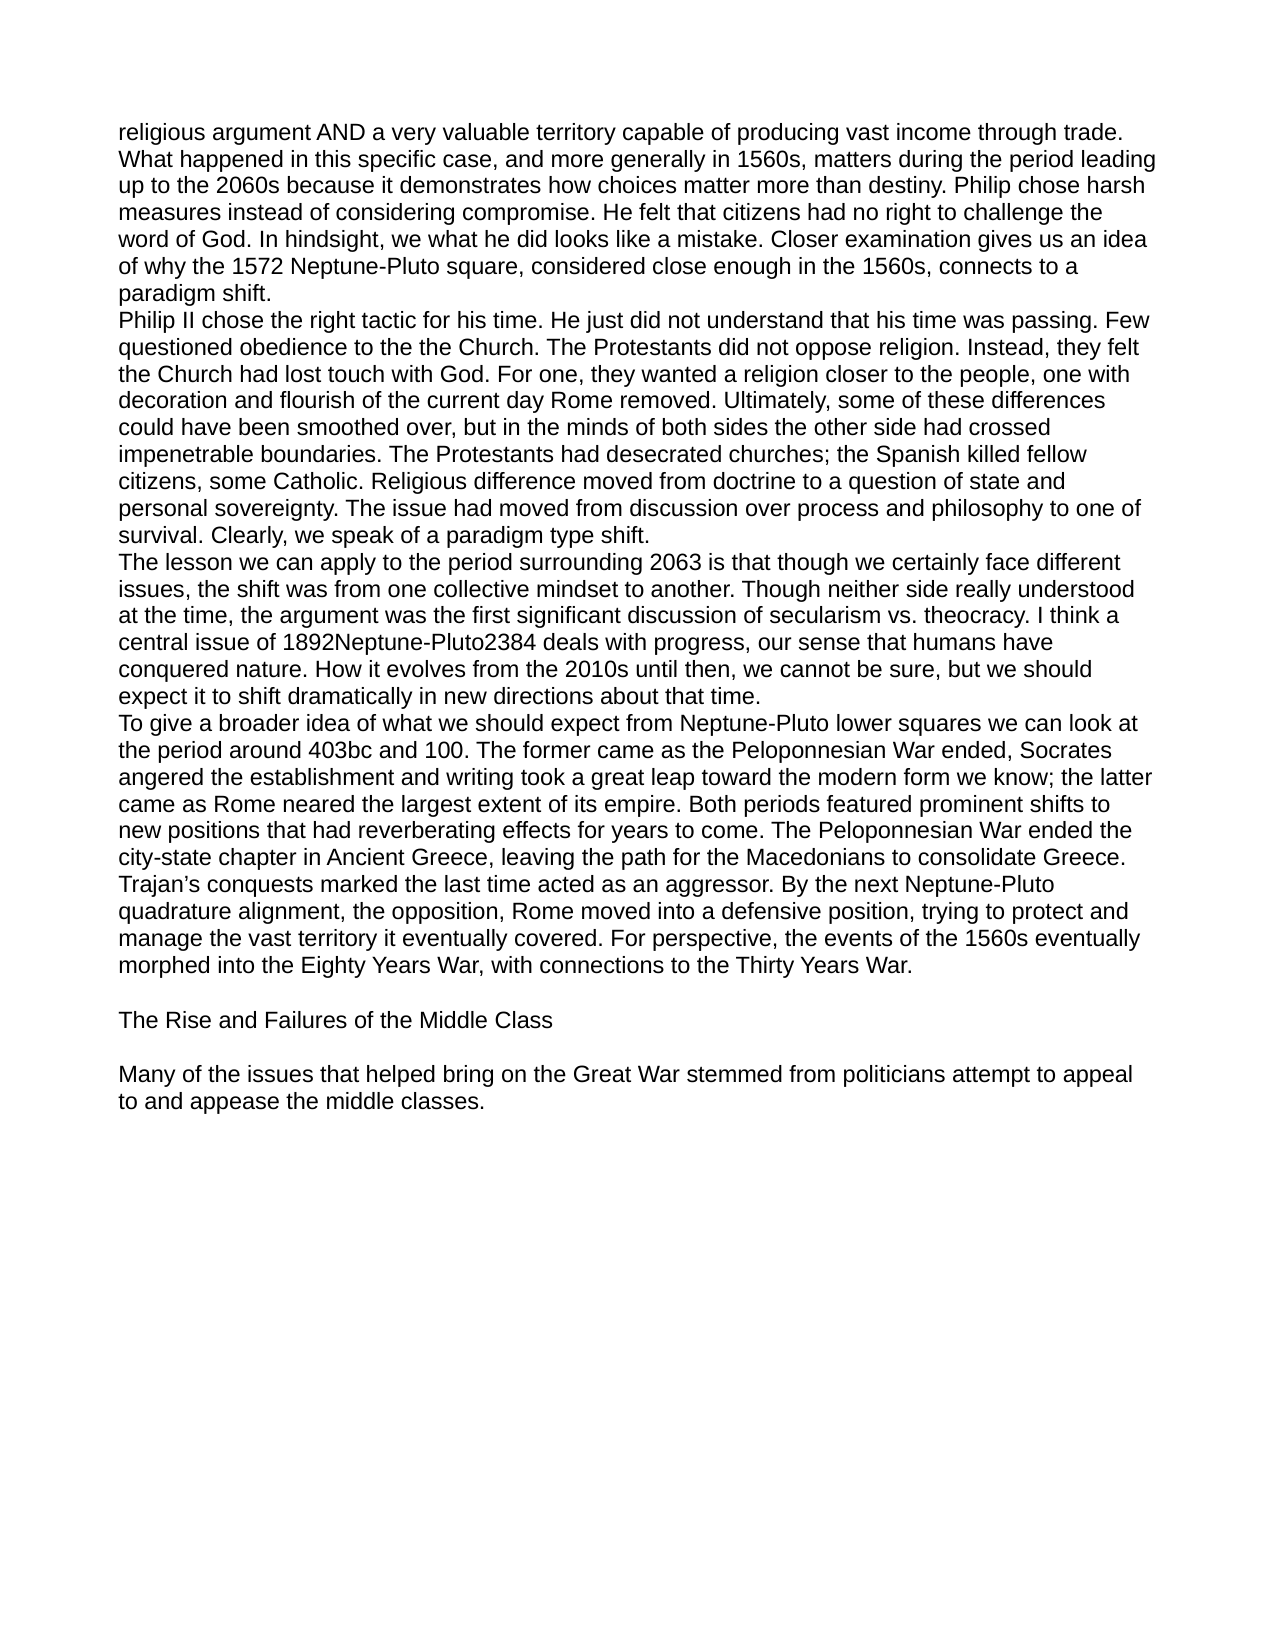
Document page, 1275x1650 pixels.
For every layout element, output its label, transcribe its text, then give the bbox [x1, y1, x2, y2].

text religious argument AND a very valuable territory capable of producing vast income through trade. What happened in this specific case, and more generally in 1560s, matters during the period leading up to the 2060s because it demonstrates how choices matter more than destiny. Philip chose harsh measures instead of considering compromise. He felt that citizens had no right to challenge the word of God. In hindsight, we what he did looks like a mistake. Closer examination gives us an idea of why the 1572 Neptune-Pluto square, considered close enough in the 1560s, connects to a paradigm shift. Philip II chose the right tactic for his time. He just did not understand that his time was passing. Few questioned obedience to the the Church. The Protestants did not oppose religion. Instead, they felt the Church had lost touch with God. For one, they wanted a religion closer to the people, one with decoration and flourish of the current day Rome removed. Ultimately, some of these differences could have been smoothed over, but in the minds of both sides the other side had crossed impenetrable boundaries. The Protestants had desecrated churches; the Spanish killed fellow citizens, some Catholic. Religious difference moved from doctrine to a question of state and personal sovereignty. The issue had moved from discussion over process and philosophy to one of survival. Clearly, we speak of a paradigm type shift. The lesson we can apply to the period surrounding 2063 is that though we certainly face different issues, the shift was from one collective mindset to another. Though neither side really understood at the time, the argument was the first significant discussion of secularism vs. theocracy. I think a central issue of 1892Neptune-Pluto2384 deals with progress, our sense that humans have conquered nature. How it evolves from the 2010s until then, we cannot be sure, but we should expect it to shift dramatically in new directions about that time. To give a broader idea of what we should expect from Neptune-Pluto lower squares we can look at the period around 403bc and 100. The former came as the Peloponnesian War ended, Socrates angered the establishment and writing took a great leap toward the modern form we know; the latter came as Rome neared the largest extent of its empire. Both periods featured prominent shifts to new positions that had reverberating effects for years to come. The Peloponnesian War ended the city-state chapter in Ancient Greece, leaving the path for the Macedonians to consolidate Greece. Trajan’s conquests marked the last time acted as an aggressor. By the next Neptune-Pluto quadrature alignment, the opposition, Rome moved into a defensive position, trying to protect and manage the vast territory it eventually covered. For perspective, the events of the 1560s eventually morphed into the Eighty Years War, with connections to the Thirty Years War. The Rise and Failures of the Middle Class Many of the issues that helped bring on the Great War stemmed from politicians attempt to appeal to and appease the middle classes. [118, 118, 1157, 1227]
